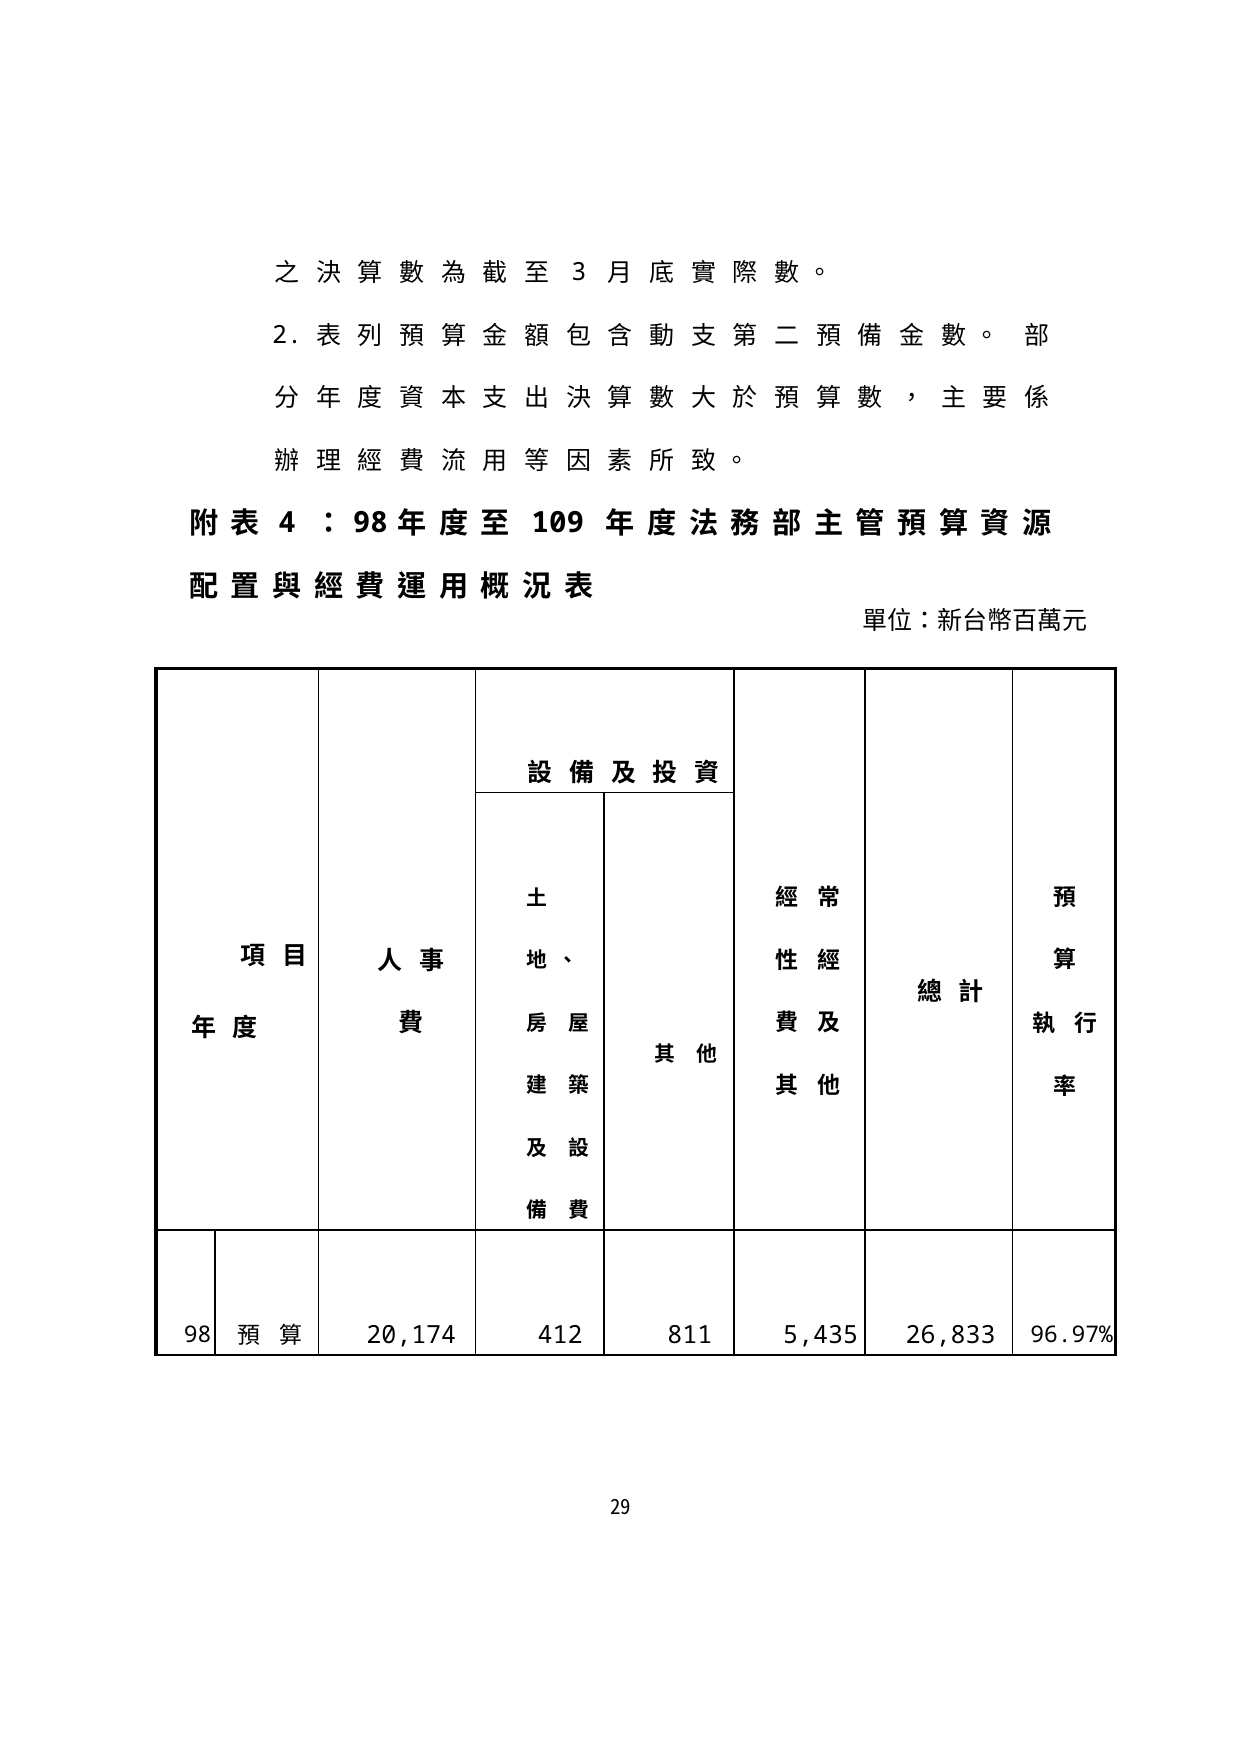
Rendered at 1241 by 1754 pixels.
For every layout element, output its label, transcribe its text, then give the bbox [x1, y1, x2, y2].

table_header 人事費 [319, 670, 475, 1229]
table_header 經常性經費及其他 [735, 670, 864, 1229]
text 單位：新台幣百萬元 [183, 604, 1087, 636]
table_header 項目 年度 [158, 670, 318, 1229]
table_cell 26,833 [866, 1231, 1012, 1354]
text 之決算數為截至3月底實際數。 [153, 229, 1087, 292]
table_header 預 算 執行率 [1013, 670, 1114, 1229]
table_cell 其他 [605, 793, 733, 1229]
table_cell 98 [158, 1231, 214, 1354]
table_header 總計 [866, 670, 1012, 1229]
table_cell 20,174 [319, 1231, 475, 1354]
table_cell 5,435 [735, 1231, 864, 1354]
text 附表4：98年度至109年度法務部主管預算資源配置與經費運用概況表 [153, 479, 1087, 604]
text 2.表列預算金額包含動支第二預備金數。部分年度資本支出決算數大於預算數，主要係辦理經費流用等因素所致。 [227, 292, 1087, 479]
table_cell 412 [476, 1231, 603, 1354]
table_cell 預算 [216, 1231, 318, 1354]
table_cell 811 [605, 1231, 733, 1354]
table_header 設備及投資 [476, 670, 733, 792]
table_cell 96.97% [1013, 1231, 1114, 1354]
table_cell 土地、房屋建築及設備費 [476, 793, 603, 1229]
